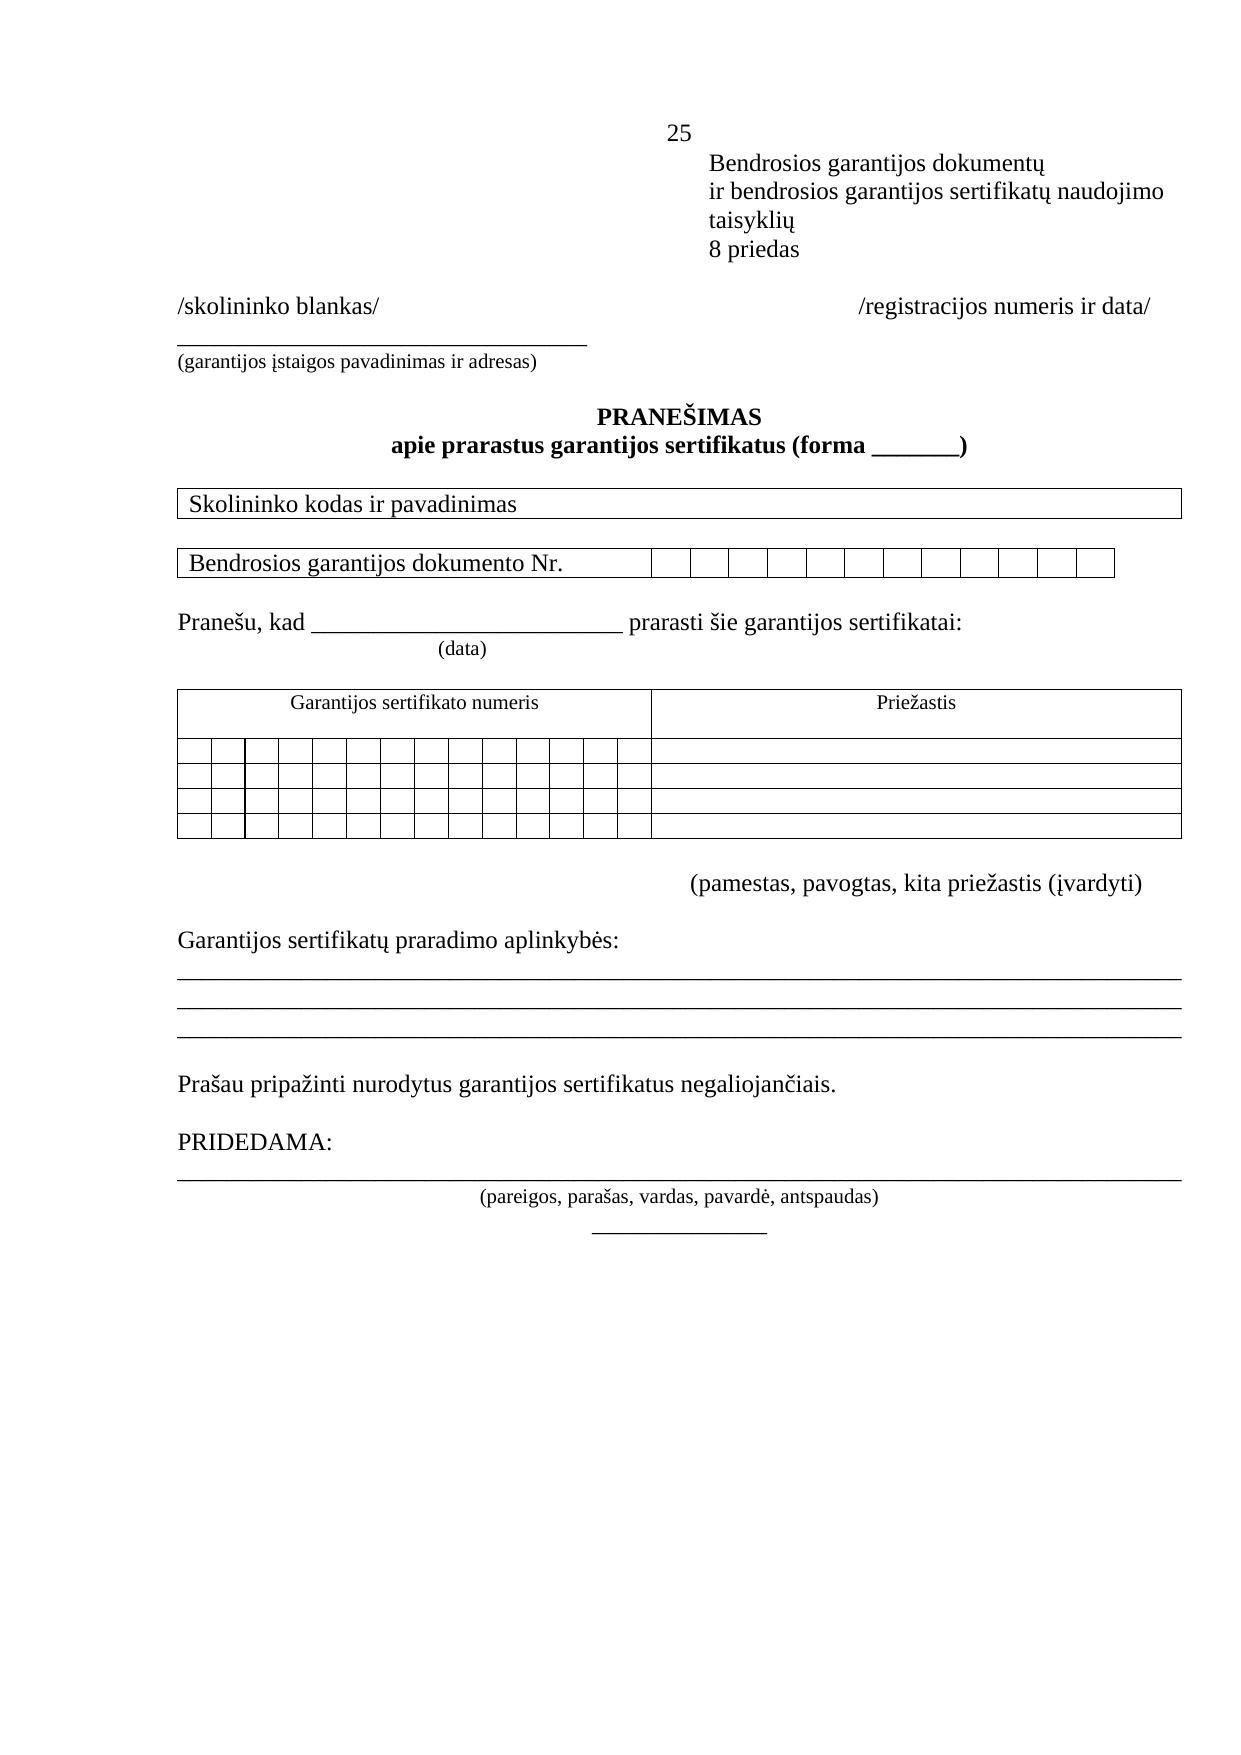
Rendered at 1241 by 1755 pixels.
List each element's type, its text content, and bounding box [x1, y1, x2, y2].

table_cell [347, 789, 380, 813]
table_cell [584, 739, 617, 763]
table_cell [618, 789, 651, 813]
table_cell [279, 764, 312, 788]
table_cell [381, 739, 414, 763]
table_cell [550, 789, 583, 813]
table_cell [449, 789, 482, 813]
table_cell [652, 814, 1181, 838]
table_cell [517, 739, 549, 763]
table_cell [652, 739, 1181, 763]
table_cell [381, 764, 414, 788]
text (data) [177, 636, 1181, 660]
table_cell [483, 764, 516, 788]
table_cell [313, 789, 346, 813]
table_cell [178, 739, 211, 763]
table_cell [178, 814, 211, 838]
table_header [729, 549, 767, 577]
table_cell [381, 789, 414, 813]
table_cell [584, 814, 617, 838]
text (garantijos įstaigos pavadinimas ir adresas) [177, 349, 1181, 373]
text taisyklių [177, 205, 1181, 234]
table_cell [212, 739, 244, 763]
table_cell [652, 764, 1181, 788]
table_cell [246, 789, 278, 813]
table_cell [313, 764, 346, 788]
text Pranešu, kad prarasti šie garantijos sertifikatai: [177, 607, 1181, 636]
table_cell [550, 764, 583, 788]
table_header [768, 549, 806, 577]
table_header Garantijos sertifikato numeris [178, 690, 651, 738]
table_cell [313, 739, 346, 763]
table_cell [517, 814, 549, 838]
table_header Bendrosios garantijos dokumento Nr. [178, 549, 651, 577]
text apie prarastus garantijos sertifikatus (forma _______) [177, 430, 1181, 459]
table_header Priežastis [652, 690, 1181, 738]
table_cell [212, 764, 244, 788]
table_cell [550, 739, 583, 763]
text ir bendrosios garantijos sertifikatų naudojimo [177, 176, 1181, 205]
table_cell [415, 739, 448, 763]
text 8 priedas [177, 234, 1181, 263]
table_cell [212, 814, 244, 838]
table_cell [449, 764, 482, 788]
text (pareigos, parašas, vardas, pavardė, antspaudas) [177, 1184, 1181, 1208]
table_header [961, 549, 998, 577]
table_cell [483, 814, 516, 838]
table_cell [483, 789, 516, 813]
table_cell [178, 764, 211, 788]
table_cell [279, 739, 312, 763]
table_header [691, 549, 728, 577]
table_cell [449, 814, 482, 838]
table_cell [347, 739, 380, 763]
table_cell [449, 739, 482, 763]
table_header [652, 549, 690, 577]
table_header [1038, 549, 1076, 577]
table_cell [415, 814, 448, 838]
text ______________ [177, 1208, 1181, 1237]
text Prašau pripažinti nurodytus garantijos sertifikatus negaliojančiais. [177, 1069, 1181, 1098]
table_cell [246, 739, 278, 763]
table_cell [246, 814, 278, 838]
table_cell [415, 789, 448, 813]
table_cell [415, 764, 448, 788]
table_cell [517, 764, 549, 788]
table_cell [584, 764, 617, 788]
table_cell [347, 814, 380, 838]
table_header [884, 549, 921, 577]
table_cell [279, 814, 312, 838]
table_cell [618, 764, 651, 788]
table_cell [212, 789, 244, 813]
table_header [807, 549, 844, 577]
text PRANEŠIMAS [177, 402, 1181, 430]
text PRIDEDAMA: [177, 1127, 1181, 1156]
table_cell [178, 789, 211, 813]
text Garantijos sertifikatų praradimo aplinkybės: [177, 926, 1181, 954]
table_cell [517, 789, 549, 813]
table_cell [618, 739, 651, 763]
table_header Skolininko kodas ir pavadinimas [178, 489, 1181, 518]
table_cell [279, 789, 312, 813]
table_cell [347, 764, 380, 788]
table_header [922, 549, 960, 577]
table_cell [246, 764, 278, 788]
text Bendrosios garantijos dokumentų [709, 148, 1181, 176]
table_cell [584, 789, 617, 813]
table_cell [313, 814, 346, 838]
table_cell [652, 789, 1181, 813]
table_cell [550, 814, 583, 838]
table_cell [483, 739, 516, 763]
table_header [845, 549, 883, 577]
table_cell [618, 814, 651, 838]
table_header [1077, 549, 1114, 577]
table_cell [381, 814, 414, 838]
text /skolininko blankas/ /registracijos numeris ir data/ [177, 291, 1181, 320]
table_header [999, 549, 1037, 577]
text (pamestas, pavogtas, kita priežastis (įvardyti) [177, 868, 1181, 897]
